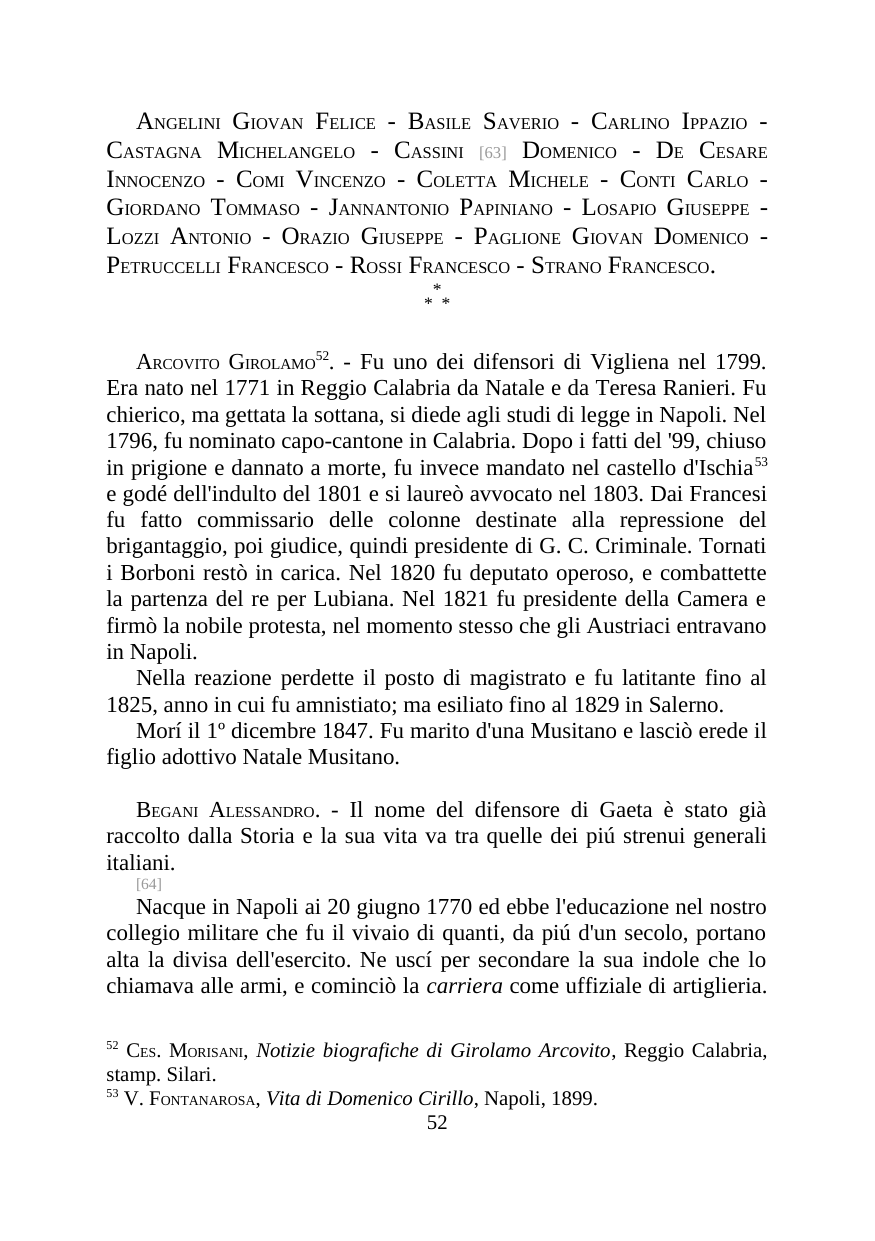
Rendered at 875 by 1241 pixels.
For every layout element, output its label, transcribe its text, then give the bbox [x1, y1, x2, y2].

text Ces. Morisani, Notizie biografiche di Girolamo Arcovito, Reggio Calabria, stamp. Silari. [106, 1038, 768, 1086]
text Morí il 1º dicembre 1847. Fu marito d'una Musitano e lasciò erede il figlio adottivo Natale Musitano. [106, 717, 768, 770]
text [64] [106, 875, 136, 893]
text Arcovito Girolamo. - Fu uno dei difensori di Vigliena nel 1799. Era nato nel 1771 in Reggio Calabria da Natale e da Teresa Ranieri. Fu chierico, ma gettata la sottana, si diede agli studi di legge in Napoli. Nel 1796, fu nominato capo-cantone in Calabria. Dopo i fatti del '99, chiuso in prigione e dannato a morte, fu invece mandato nel castello d'Ischia e godé dell'indulto del 1801 e si laureò avvocato nel 1803. Dai Francesi fu fatto commissario delle colonne destinate alla repressione del brigantaggio, poi giudice, quindi presidente di G. C. Criminale. Tornati i Borboni restò in carica. Nel 1820 fu deputato operoso, e combattette la partenza del re per Lubiana. Nel 1821 fu presidente della Camera e firmò la nobile protesta, nel momento stesso che gli Austriaci entravano in Napoli. [106, 348, 768, 664]
text Angelini Giovan Felice - Basile Saverio - Carlino Ippazio - Castagna Michelangelo - Cassini [63] Domenico - De Cesare Innocenzo - Comi Vincenzo - Coletta Michele - Conti Carlo - Giordano Tommaso - Jannantonio Papiniano - Losapio Giuseppe - Lozzi Antonio - Orazio Giuseppe - Paglione Giovan Domenico - Petruccelli Francesco - Rossi Francesco - Strano Francesco. [106, 106, 768, 279]
text [64] [162, 875, 768, 893]
text V. Fontanarosa, Vita di Domenico Cirillo, Napoli, 1899. [106, 1086, 768, 1110]
text *** [106, 279, 768, 313]
text Nella reazione perdette il posto di magistrato e fu latitante fino al 1825, anno in cui fu amnistiato; ma esiliato fino al 1829 in Salerno. [106, 664, 768, 717]
text Nacque in Napoli ai 20 giugno 1770 ed ebbe l'educazione nel nostro collegio militare che fu il vivaio di quanti, da piú d'un secolo, portano alta la divisa dell'esercito. Ne uscí per secondare la sua indole che lo chiamava alle armi, e cominciò la carriera come uffiziale di artiglieria. [106, 893, 768, 998]
text Begani Alessandro. - Il nome del difensore di Gaeta è stato già raccolto dalla Storia e la sua vita va tra quelle dei piú strenui generali italiani. [106, 796, 768, 875]
